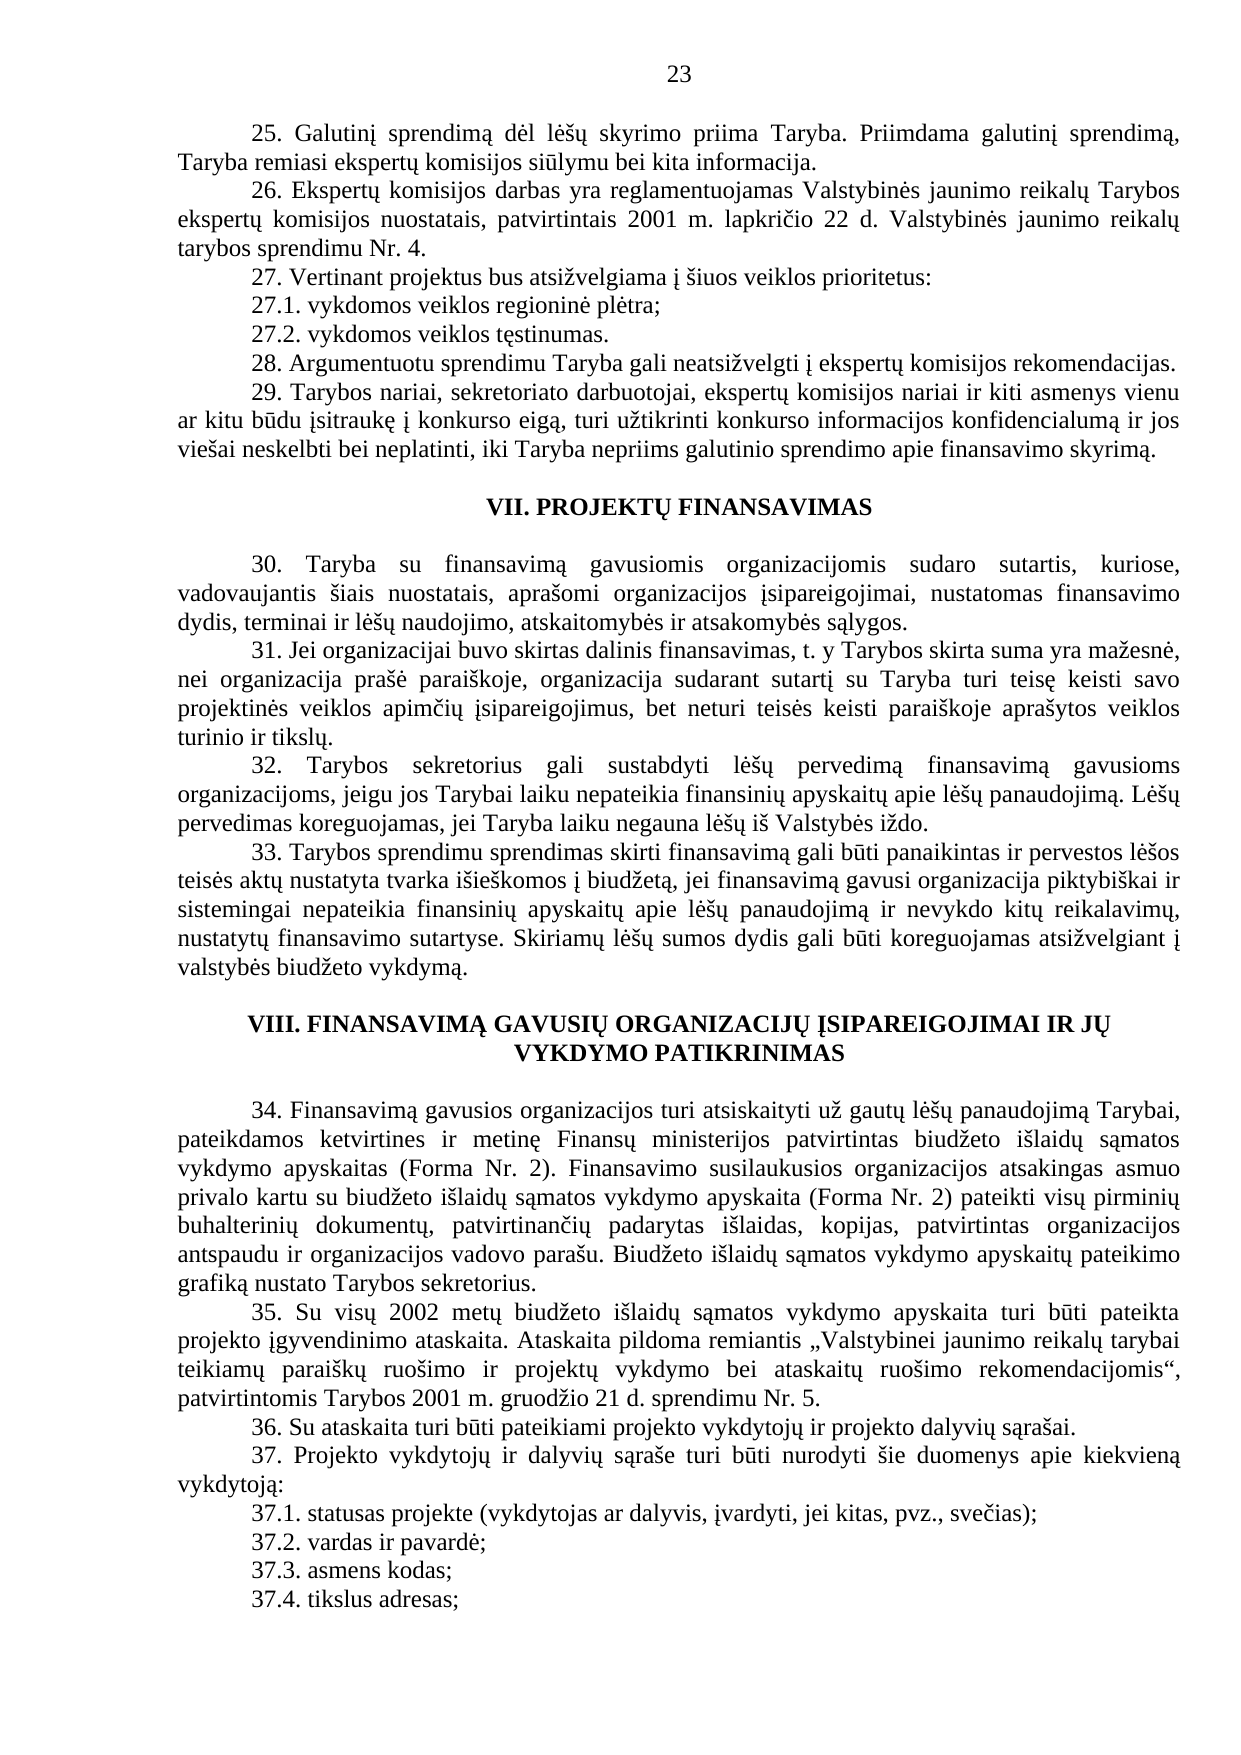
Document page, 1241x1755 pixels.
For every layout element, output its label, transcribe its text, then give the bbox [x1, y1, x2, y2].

text 32. Tarybos sekretorius gali sustabdyti lėšų pervedimą finansavimą gavusioms organizacijoms, jeigu jos Tarybai laiku nepateikia finansinių apyskaitų apie lėšų panaudojimą. Lėšų pervedimas koreguojamas, jei Taryba laiku negauna lėšų iš Valstybės iždo. [177, 751, 1181, 837]
text VIII. Finansavimą gavusių organizacijų įsipareigojimai ir jų vykdymo patikrinimas [177, 1009, 1181, 1067]
text 37.1. statusas projekte (vykdytojas ar dalyvis, įvardyti, jei kitas, pvz., svečias); [177, 1498, 1181, 1527]
text 37.2. vardas ir pavardė; [177, 1527, 1181, 1556]
text 27.2. vykdomos veiklos tęstinumas. [177, 319, 1181, 348]
text 36. Su ataskaita turi būti pateikiami projekto vykdytojų ir projekto dalyvių sąrašai. [177, 1412, 1181, 1441]
text 29. Tarybos nariai, sekretoriato darbuotojai, ekspertų komisijos nariai ir kiti asmenys vienu ar kitu būdu įsitraukę į konkurso eigą, turi užtikrinti konkurso informacijos konfidencialumą ir jos viešai neskelbti bei neplatinti, iki Taryba nepriims galutinio sprendimo apie finansavimo skyrimą. [177, 377, 1181, 463]
text 25. Galutinį sprendimą dėl lėšų skyrimo priima Taryba. Priimdama galutinį sprendimą, Taryba remiasi ekspertų komisijos siūlymu bei kita informacija. [177, 118, 1181, 176]
text 35. Su visų 2002 metų biudžeto išlaidų sąmatos vykdymo apyskaita turi būti pateikta projekto įgyvendinimo ataskaita. Ataskaita pildoma remiantis „Valstybinei jaunimo reikalų tarybai teikiamų paraiškų ruošimo ir projektų vykdymo bei ataskaitų ruošimo rekomendacijomis“, patvirtintomis Tarybos 2001 m. gruodžio 21 d. sprendimu Nr. 5. [177, 1297, 1181, 1412]
text 37.3. asmens kodas; [177, 1556, 1181, 1584]
text 37. Projekto vykdytojų ir dalyvių sąraše turi būti nurodyti šie duomenys apie kiekvieną vykdytoją: [177, 1441, 1181, 1498]
text VII. Projektų finansavimas [177, 492, 1181, 521]
text 33. Tarybos sprendimu sprendimas skirti finansavimą gali būti panaikintas ir pervestos lėšos teisės aktų nustatyta tvarka išieškomos į biudžetą, jei finansavimą gavusi organizacija piktybiškai ir sistemingai nepateikia finansinių apyskaitų apie lėšų panaudojimą ir nevykdo kitų reikalavimų, nustatytų finansavimo sutartyse. Skiriamų lėšų sumos dydis gali būti koreguojamas atsižvelgiant į valstybės biudžeto vykdymą. [177, 837, 1181, 981]
text 28. Argumentuotu sprendimu Taryba gali neatsižvelgti į ekspertų komisijos rekomendacijas. [177, 348, 1181, 377]
text 27.1. vykdomos veiklos regioninė plėtra; [177, 291, 1181, 319]
text 30. Taryba su finansavimą gavusiomis organizacijomis sudaro sutartis, kuriose, vadovaujantis šiais nuostatais, aprašomi organizacijos įsipareigojimai, nustatomas finansavimo dydis, terminai ir lėšų naudojimo, atskaitomybės ir atsakomybės sąlygos. [177, 549, 1181, 636]
text 34. Finansavimą gavusios organizacijos turi atsiskaityti už gautų lėšų panaudojimą Tarybai, pateikdamos ketvirtines ir metinę Finansų ministerijos patvirtintas biudžeto išlaidų sąmatos vykdymo apyskaitas (Forma Nr. 2). Finansavimo susilaukusios organizacijos atsakingas asmuo privalo kartu su biudžeto išlaidų sąmatos vykdymo apyskaita (Forma Nr. 2) pateikti visų pirminių buhalterinių dokumentų, patvirtinančių padarytas išlaidas, kopijas, patvirtintas organizacijos antspaudu ir organizacijos vadovo parašu. Biudžeto išlaidų sąmatos vykdymo apyskaitų pateikimo grafiką nustato Tarybos sekretorius. [177, 1096, 1181, 1297]
text 31. Jei organizacijai buvo skirtas dalinis finansavimas, t. y Tarybos skirta suma yra mažesnė, nei organizacija prašė paraiškoje, organizacija sudarant sutartį su Taryba turi teisę keisti savo projektinės veiklos apimčių įsipareigojimus, bet neturi teisės keisti paraiškoje aprašytos veiklos turinio ir tikslų. [177, 636, 1181, 751]
text 37.4. tikslus adresas; [177, 1584, 1181, 1613]
text 27. Vertinant projektus bus atsižvelgiama į šiuos veiklos prioritetus: [177, 262, 1181, 291]
text 26. Ekspertų komisijos darbas yra reglamentuojamas Valstybinės jaunimo reikalų Tarybos ekspertų komisijos nuostatais, patvirtintais 2001 m. lapkričio 22 d. Valstybinės jaunimo reikalų tarybos sprendimu Nr. 4. [177, 176, 1181, 262]
